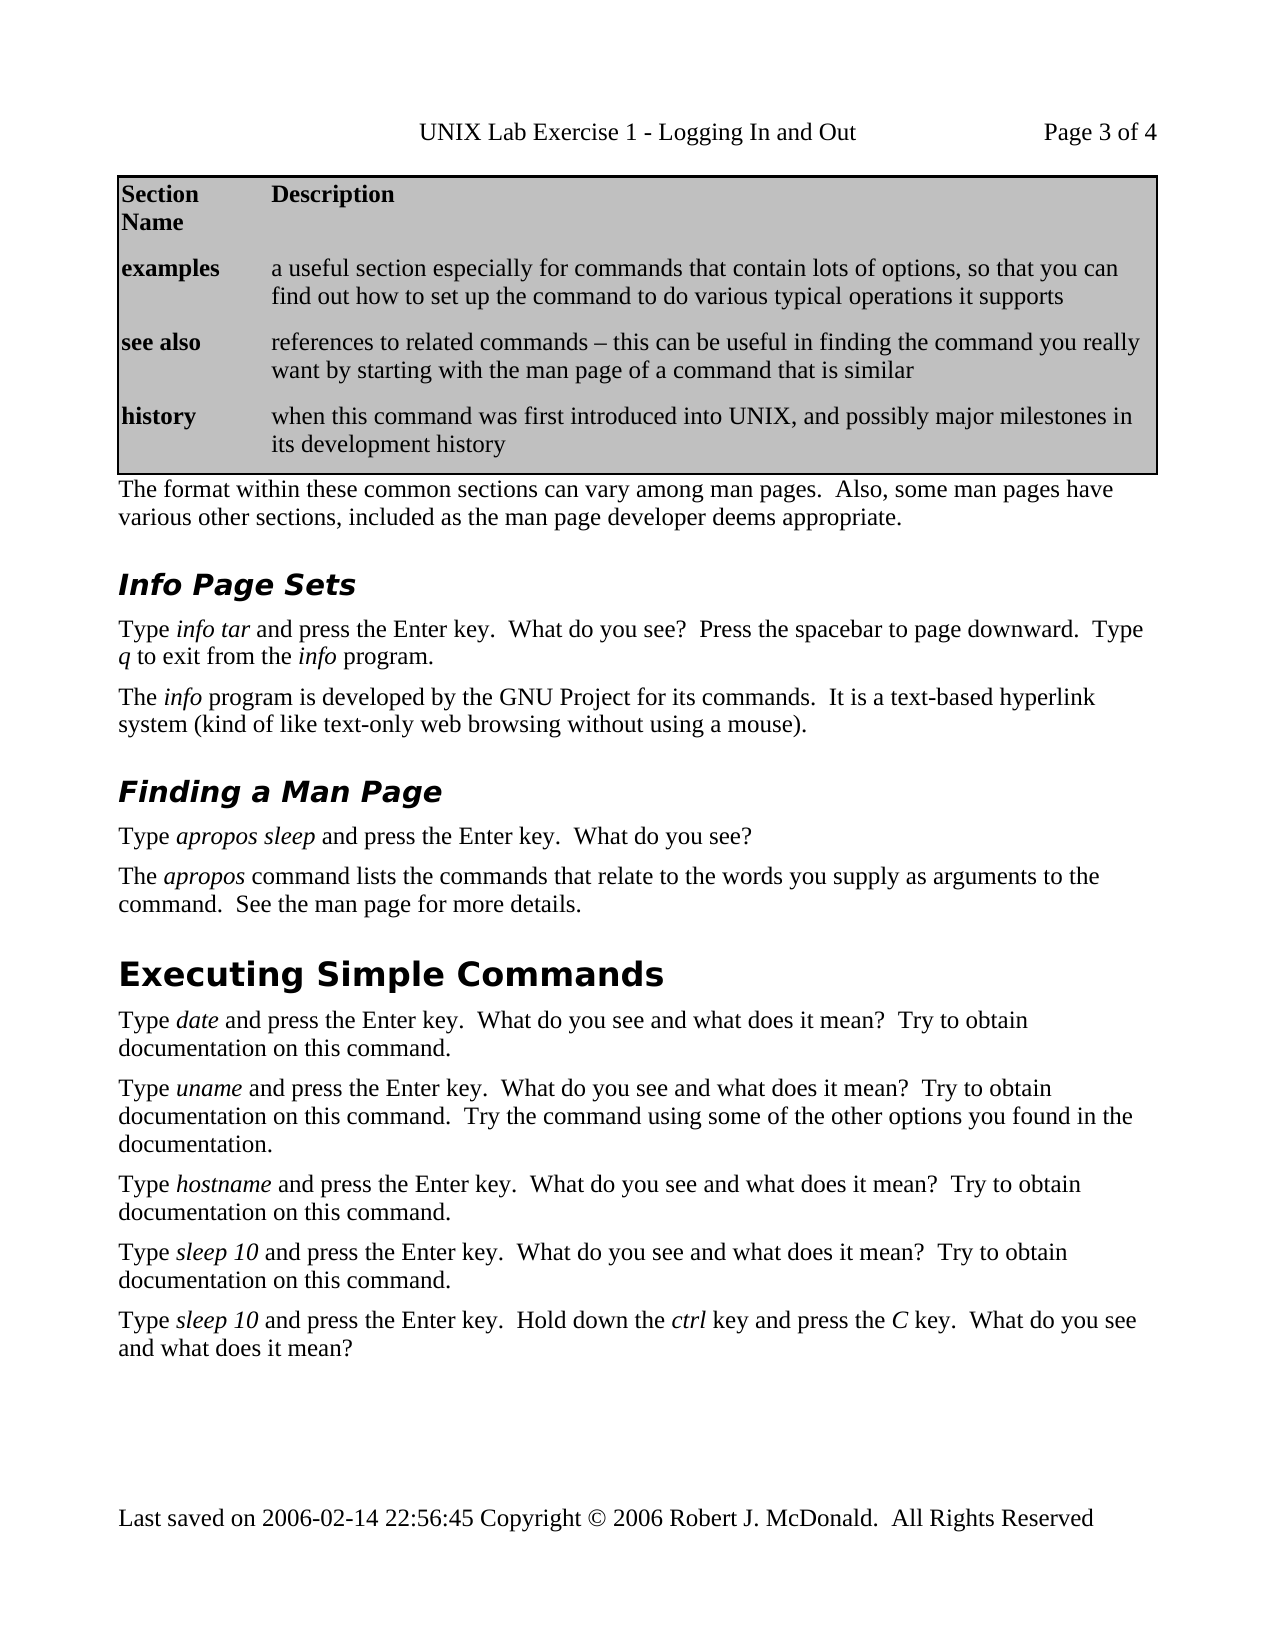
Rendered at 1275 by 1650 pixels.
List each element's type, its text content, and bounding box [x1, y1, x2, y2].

text Type hostname and press the Enter key. What do you see and what does it mean? Try to obtain documentation on this command. [118, 1170, 1157, 1226]
text The info program is developed by the GNU Project for its commands. It is a text-based hyperlink system (kind of like text-only web browsing without using a mouse). [118, 683, 1157, 738]
text The format within these common sections can vary among man pages. Also, some man pages have various other sections, included as the man page developer deems appropriate. [118, 475, 1157, 531]
text Type sleep 10 and press the Enter key. Hold down the ctrl key and press the C key. What do you see and what does it mean? [118, 1306, 1157, 1361]
subtitle Info Page Sets [118, 568, 1157, 602]
table_header Section Name [119, 178, 268, 251]
text Type sleep 10 and press the Enter key. What do you see and what does it mean? Try to obtain documentation on this command. [118, 1238, 1157, 1293]
text The apropos command lists the commands that relate to the words you supply as arguments to the command. See the man page for more details. [118, 862, 1157, 918]
text Type info tar and press the Enter key. What do you see? Press the spacebar to page downward. Type q to exit from the info program. [118, 615, 1157, 670]
table_cell references to related commands – this can be useful in finding the command you really want by starting with the man page of a command that is similar [268, 325, 1156, 399]
table_cell a useful section especially for commands that contain lots of options, so that you can find out how to set up the command to do various typical operations it supports [268, 251, 1156, 325]
text Type date and press the Enter key. What do you see and what does it mean? Try to obtain documentation on this command. [118, 1007, 1157, 1062]
subtitle Finding a Man Page [118, 776, 1157, 809]
text Type uname and press the Enter key. What do you see and what does it mean? Try to obtain documentation on this command. Try the command using some of the other options you found in the documentation. [118, 1074, 1157, 1158]
table_cell when this command was first introduced into UNIX, and possibly major milestones in its development history [268, 399, 1156, 473]
table_cell see also [119, 325, 268, 399]
table_header Description [268, 178, 1156, 251]
text Type apropos sleep and press the Enter key. What do you see? [118, 822, 1157, 850]
table_cell examples [119, 251, 268, 325]
subtitle Executing Simple Commands [118, 955, 1157, 994]
table_cell history [119, 399, 268, 473]
